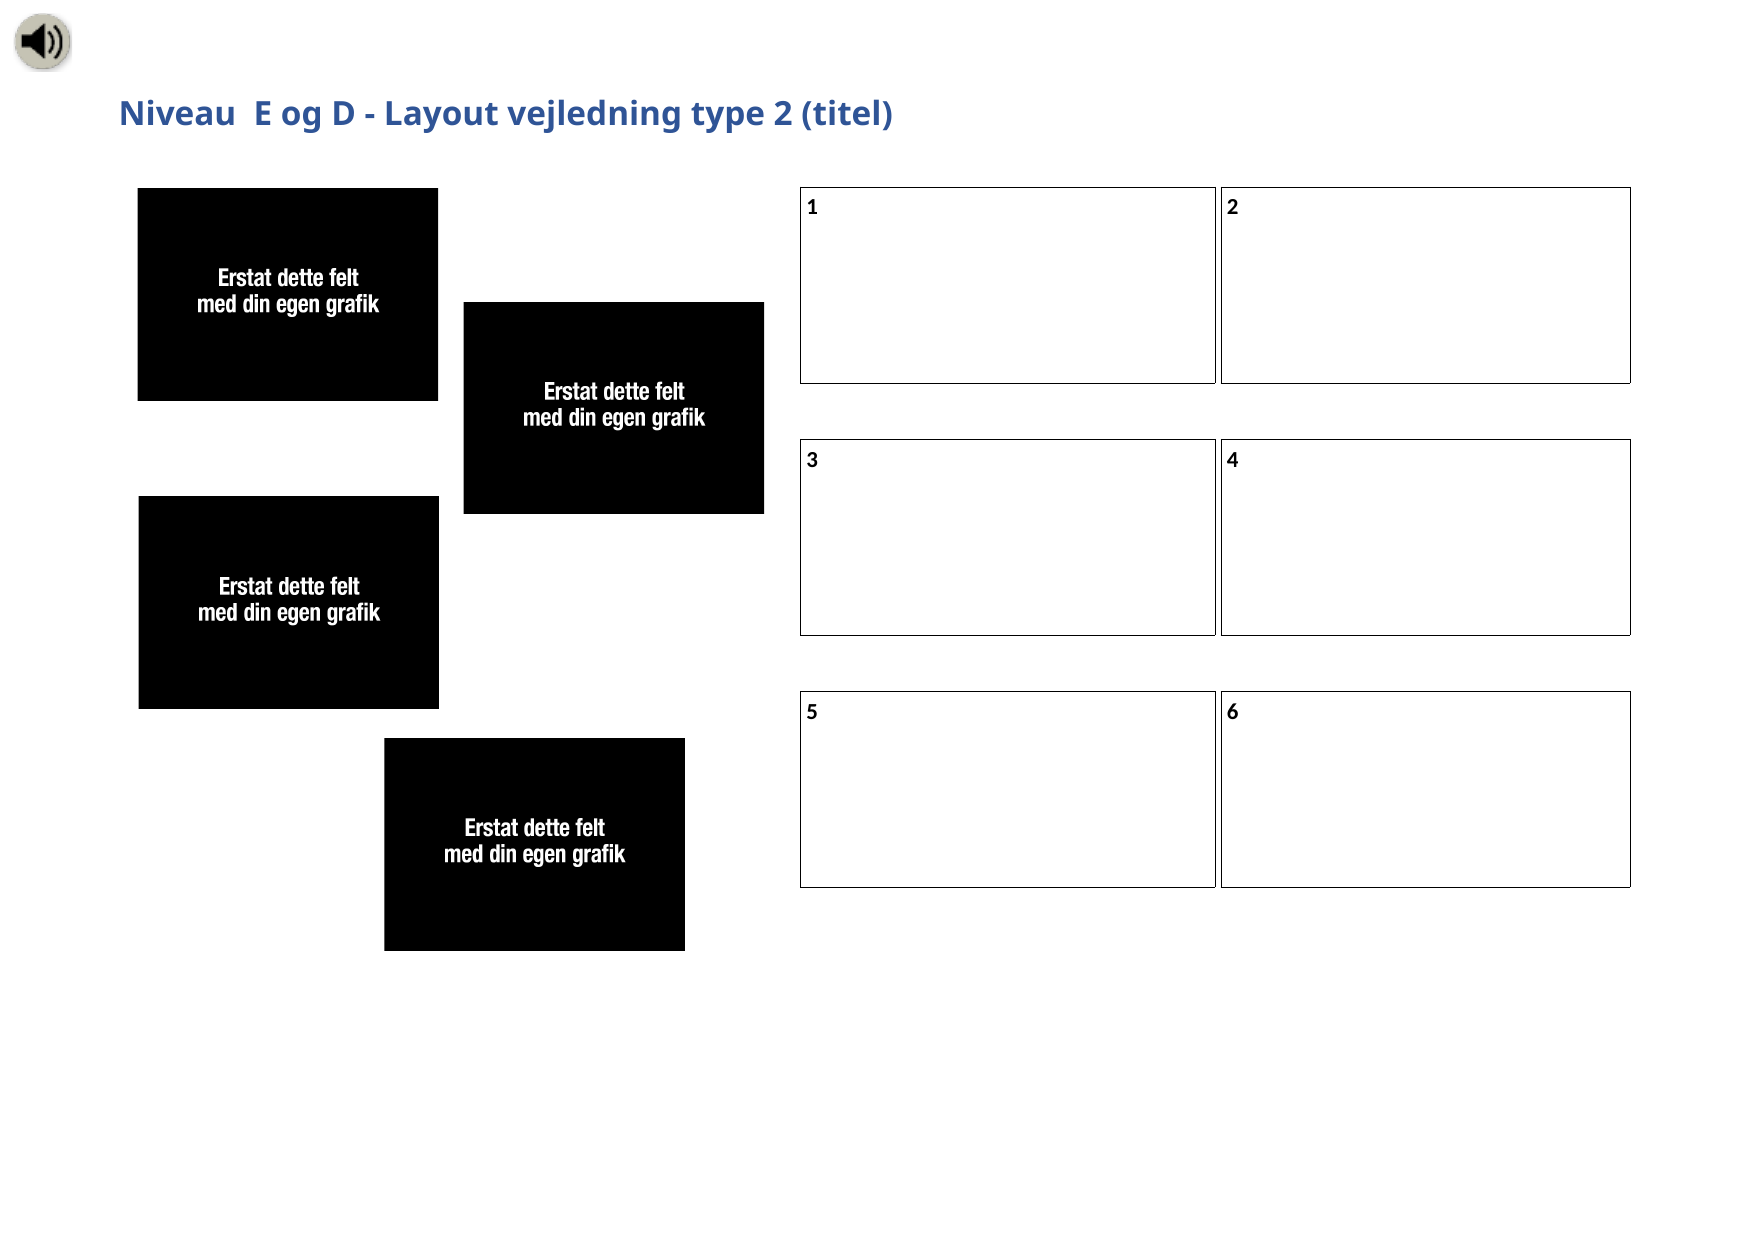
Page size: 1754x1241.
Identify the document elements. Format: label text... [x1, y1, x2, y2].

table_header 2 [1222, 188, 1630, 383]
table_header 6 [1222, 692, 1630, 887]
table_header [795, 181, 1215, 433]
table_cell [795, 685, 1215, 937]
table_header [1215, 181, 1636, 433]
table_cell [1215, 433, 1636, 685]
table_cell [795, 433, 1215, 685]
picture [138, 496, 439, 709]
table_header 5 [801, 692, 1215, 887]
table_header [118, 181, 795, 708]
subtitle Niveau E og D - Layout vejledning type 2 (titel) [118, 90, 1636, 135]
picture [13, 13, 73, 72]
picture [384, 738, 685, 951]
table_header 4 [1222, 440, 1630, 635]
picture [463, 302, 765, 514]
table_header 1 [801, 188, 1215, 383]
picture [137, 188, 439, 401]
table_header 3 [801, 440, 1215, 635]
table_cell [1215, 685, 1636, 937]
table_header [118, 709, 795, 937]
